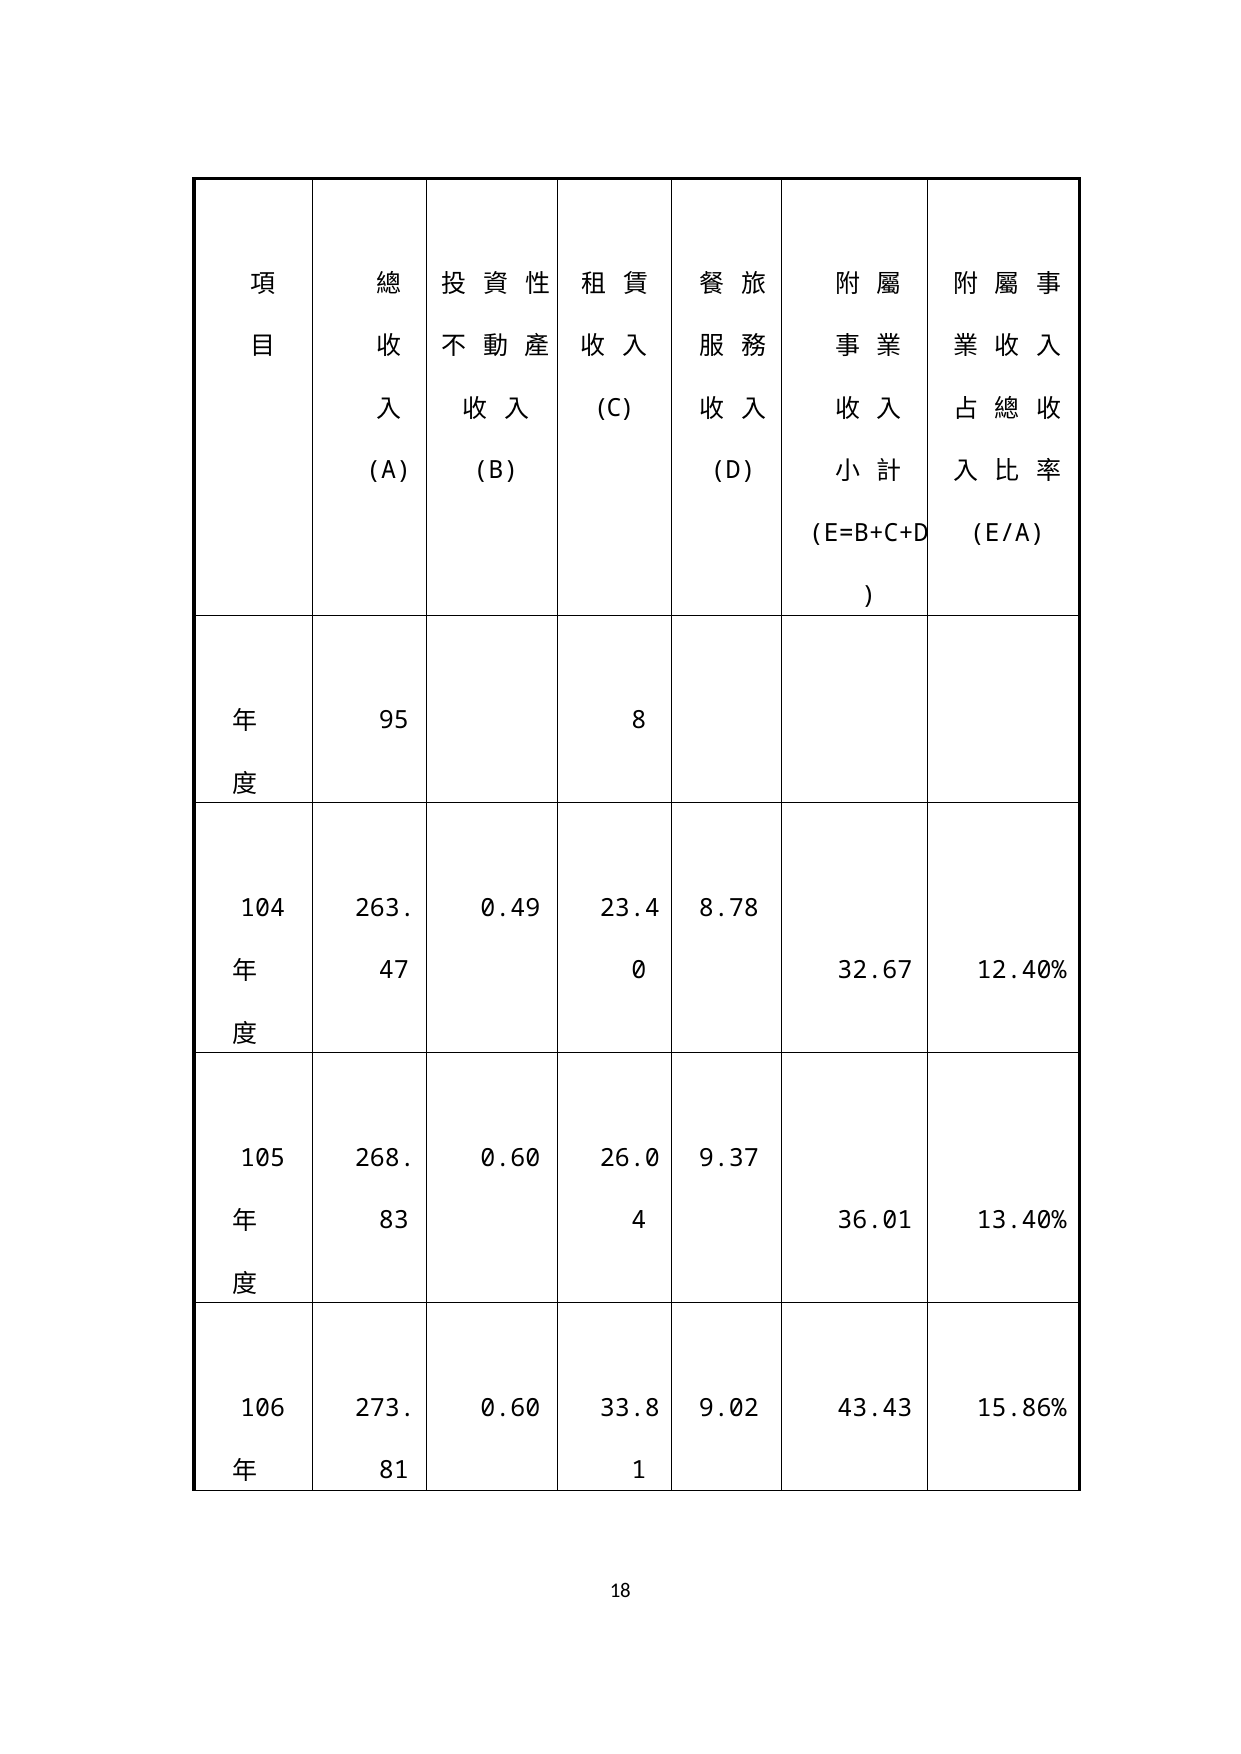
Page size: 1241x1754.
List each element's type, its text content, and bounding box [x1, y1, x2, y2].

table_cell 43.43 [782, 1303, 927, 1490]
table_cell 105年度 [196, 1053, 312, 1302]
table_cell 0.60 [427, 1303, 557, 1490]
table_cell 9.37 [672, 1053, 781, 1302]
table_cell 8.78 [672, 803, 781, 1052]
table_cell 13.40% [928, 1053, 1078, 1302]
table_cell 23.40 [558, 803, 671, 1052]
table_cell [672, 616, 781, 802]
table_cell 年度 [196, 616, 312, 802]
table_cell 0.60 [427, 1053, 557, 1302]
table_header 項目 [196, 180, 312, 615]
table_cell 33.81 [558, 1303, 671, 1490]
table_cell 106年 [196, 1303, 312, 1490]
table_header 附屬事業收入小計(E=B+C+D) [782, 180, 927, 615]
table_header 附屬事業收入占總收入比率(E/A) [928, 180, 1078, 615]
table_cell [928, 616, 1078, 802]
table_header 餐旅服務收入(D) [672, 180, 781, 615]
table_cell 268.83 [313, 1053, 426, 1302]
table_cell [782, 616, 927, 802]
table_cell 0.49 [427, 803, 557, 1052]
table_cell 9.02 [672, 1303, 781, 1490]
table_cell 95 [313, 616, 426, 802]
table_cell 273.81 [313, 1303, 426, 1490]
table_cell [427, 616, 557, 802]
table_cell 32.67 [782, 803, 927, 1052]
table_cell 36.01 [782, 1053, 927, 1302]
table_cell 104年度 [196, 803, 312, 1052]
table_header 租賃收入 (C) [558, 180, 671, 615]
table_cell 26.04 [558, 1053, 671, 1302]
table_cell 8 [558, 616, 671, 802]
table_cell 12.40% [928, 803, 1078, 1052]
table_cell 263.47 [313, 803, 426, 1052]
table_cell 15.86% [928, 1303, 1078, 1490]
table_header 總收入 (A) [313, 180, 426, 615]
table_header 投資性不動產收入(B) [427, 180, 557, 615]
